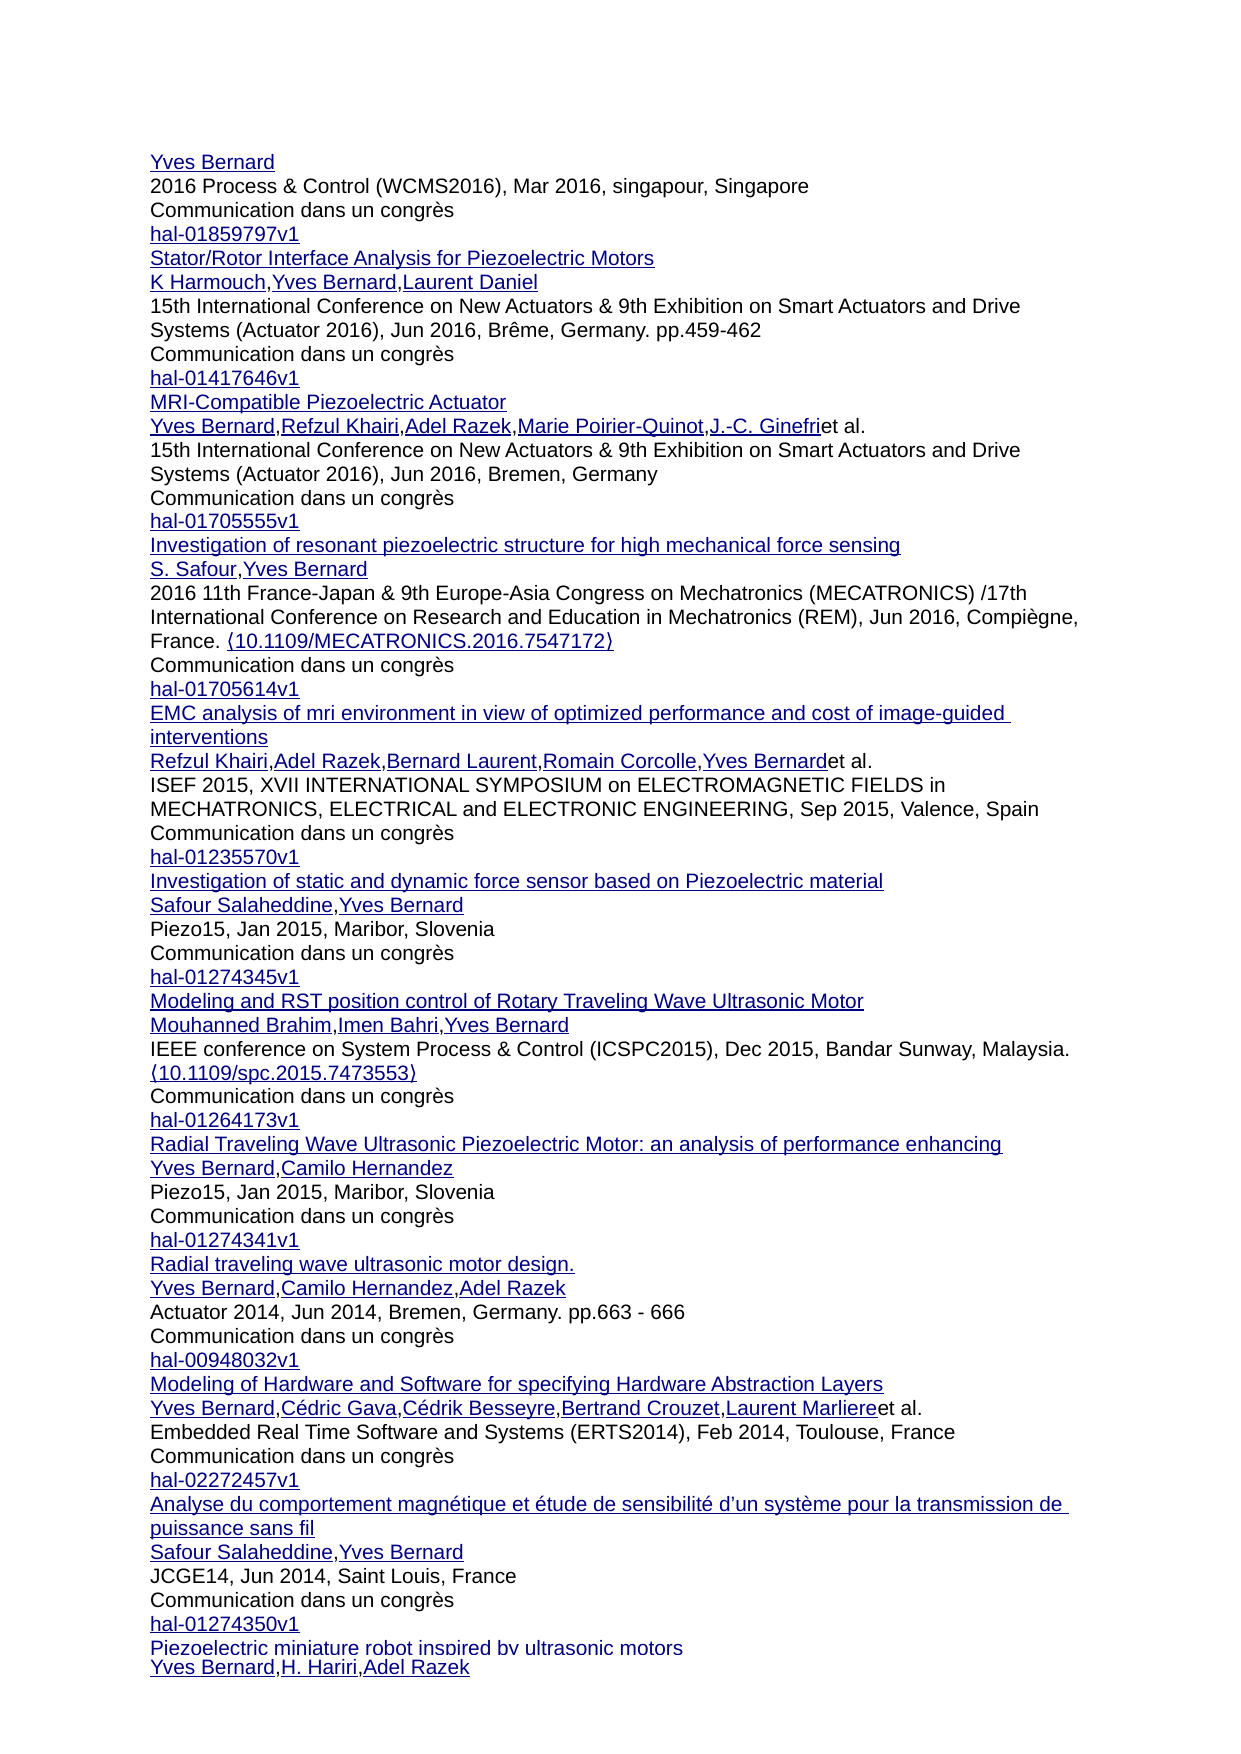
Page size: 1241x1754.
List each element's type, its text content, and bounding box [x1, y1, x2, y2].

table_cell Yves Bernard 2016 Process & Control (WCMS2016), Mar 2016, singapour, Singapore Communication dans un congrès hal-01859797v1 [150, 150, 1090, 246]
table_cell Modeling and RST position control of Rotary Traveling Wave Ultrasonic Motor Mouhanned Brahim,Imen Bahri,Yves Bernard IEEE conference on System Process & Control (ICSPC2015), Dec 2015, Bandar Sunway, Malaysia. ⟨10.1109/spc.2015.7473553⟩ Communication dans un congrès hal-01264173v1 [150, 989, 1090, 1132]
table_cell Stator/Rotor Interface Analysis for Piezoelectric Motors K Harmouch,Yves Bernard,Laurent Daniel 15th International Conference on New Actuators & 9th Exhibition on Smart Actuators and Drive Systems (Actuator 2016), Jun 2016, Brême, Germany. pp.459-462 Communication dans un congrès hal-01417646v1 [150, 246, 1090, 389]
table_cell Radial Traveling Wave Ultrasonic Piezoelectric Motor: an analysis of performance enhancing Yves Bernard,Camilo Hernandez Piezo15, Jan 2015, Maribor, Slovenia Communication dans un congrès hal-01274341v1 [150, 1132, 1090, 1252]
table_cell Modeling of Hardware and Software for specifying Hardware Abstraction Layers Yves Bernard,Cédric Gava,Cédrik Besseyre,Bertrand Crouzet,Laurent Marliereet al. Embedded Real Time Software and Systems (ERTS2014), Feb 2014, Toulouse, France Communication dans un congrès hal-02272457v1 [150, 1372, 1090, 1492]
table_cell EMC analysis of mri environment in view of optimized performance and cost of image-guided interventions Refzul Khairi,Adel Razek,Bernard Laurent,Romain Corcolle,Yves Bernardet al. ISEF 2015, XVII INTERNATIONAL SYMPOSIUM on ELECTROMAGNETIC FIELDS in MECHATRONICS, ELECTRICAL and ELECTRONIC ENGINEERING, Sep 2015, Valence, Spain Communication dans un congrès hal-01235570v1 [150, 701, 1090, 869]
table_cell Investigation of static and dynamic force sensor based on Piezoelectric material Safour Salaheddine,Yves Bernard Piezo15, Jan 2015, Maribor, Slovenia Communication dans un congrès hal-01274345v1 [150, 869, 1090, 988]
table_cell MRI-Compatible Piezoelectric Actuator Yves Bernard,Refzul Khairi,Adel Razek,Marie Poirier-Quinot,J.-C. Ginefriet al. 15th International Conference on New Actuators & 9th Exhibition on Smart Actuators and Drive Systems (Actuator 2016), Jun 2016, Bremen, Germany Communication dans un congrès hal-01705555v1 [150, 390, 1090, 533]
table_cell Investigation of resonant piezoelectric structure for high mechanical force sensing S. Safour,Yves Bernard 2016 11th France-Japan & 9th Europe-Asia Congress on Mechatronics (MECATRONICS) /17th International Conference on Research and Education in Mechatronics (REM), Jun 2016, Compiègne, France. ⟨10.1109/MECATRONICS.2016.7547172⟩ Communication dans un congrès hal-01705614v1 [150, 533, 1090, 701]
table_cell Radial traveling wave ultrasonic motor design. Yves Bernard,Camilo Hernandez,Adel Razek Actuator 2014, Jun 2014, Bremen, Germany. pp.663 - 666 Communication dans un congrès hal-00948032v1 [150, 1252, 1090, 1372]
table_cell Piezoelectric miniature robot inspired by ultrasonic motors Yves Bernard,H. Hariri,Adel Razek [150, 1635, 1090, 1679]
table_cell Analyse du comportement magnétique et étude de sensibilité d’un système pour la transmission de puissance sans fil Safour Salaheddine,Yves Bernard JCGE14, Jun 2014, Saint Louis, France Communication dans un congrès hal-01274350v1 [150, 1492, 1090, 1635]
